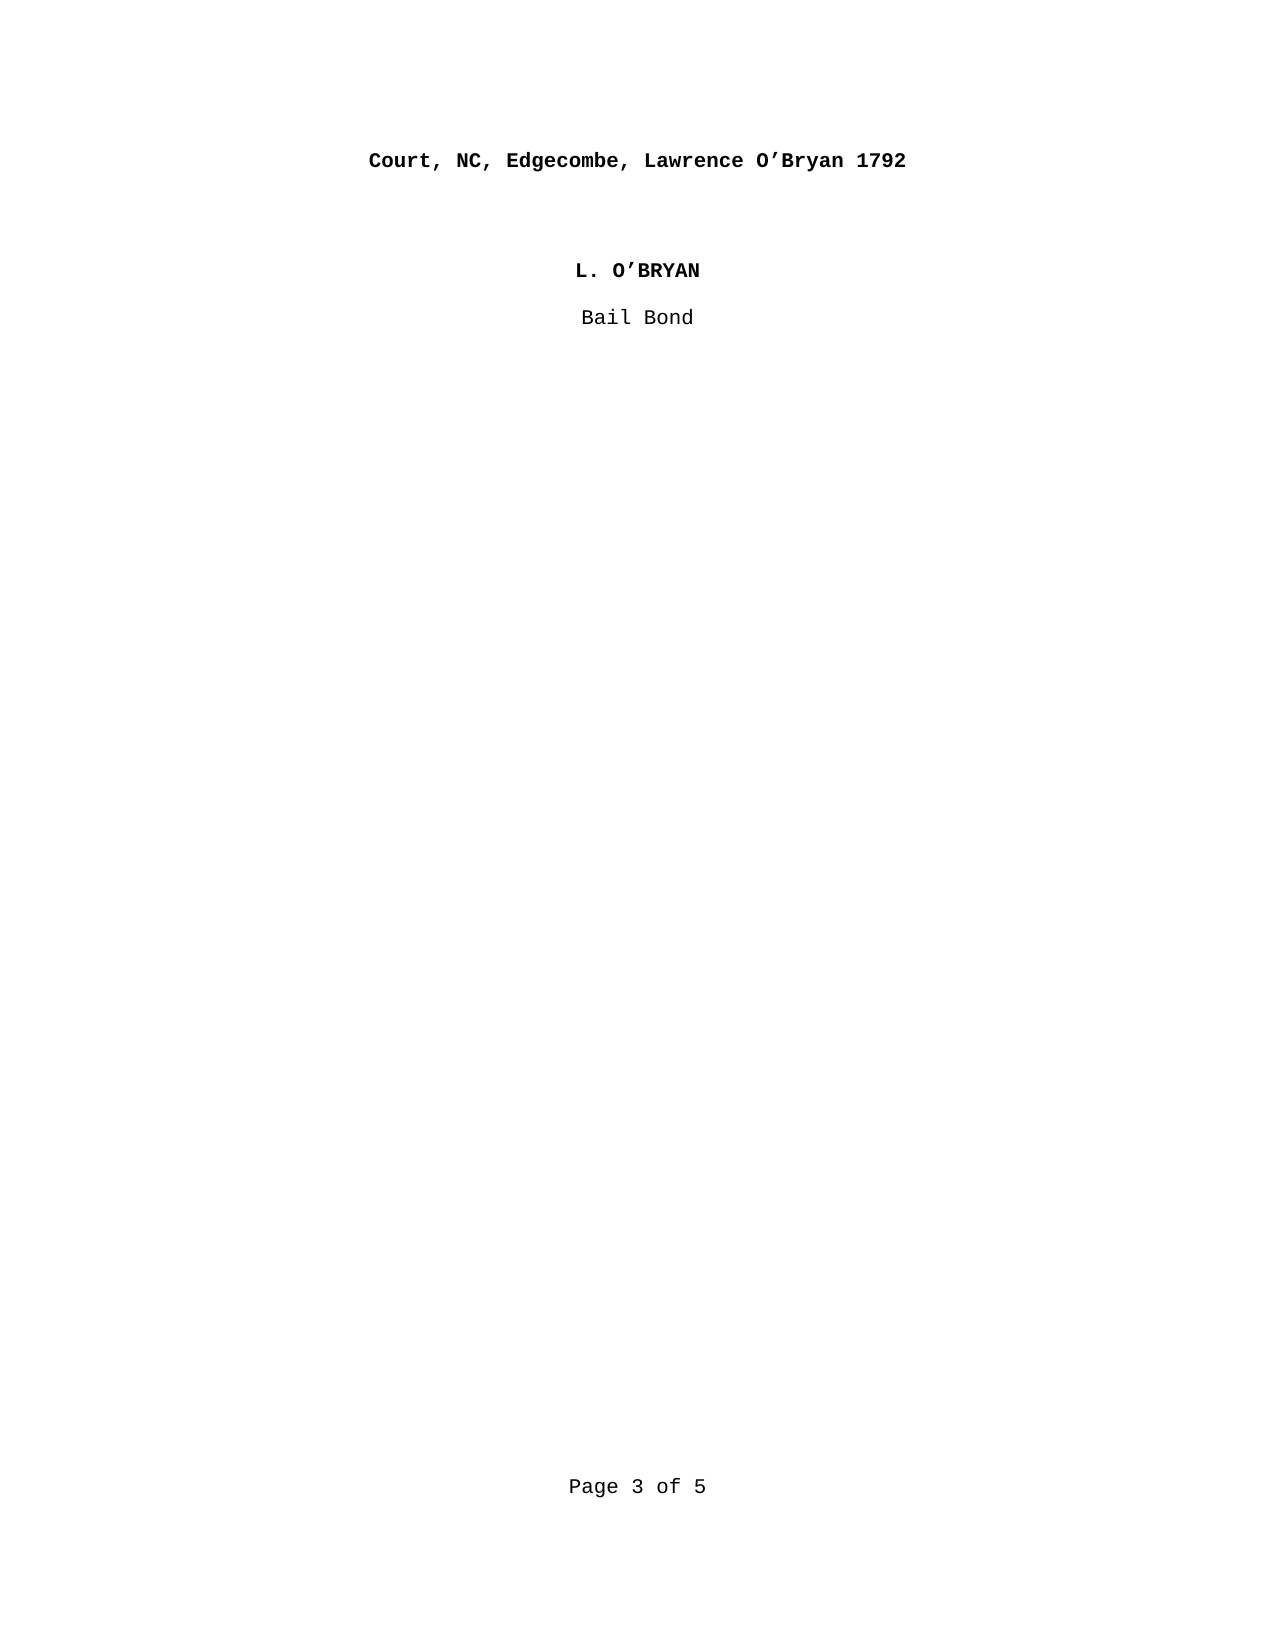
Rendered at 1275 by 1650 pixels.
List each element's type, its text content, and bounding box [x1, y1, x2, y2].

text Bail Bond [150, 307, 1125, 331]
text L. O’Bryan [150, 260, 1125, 284]
